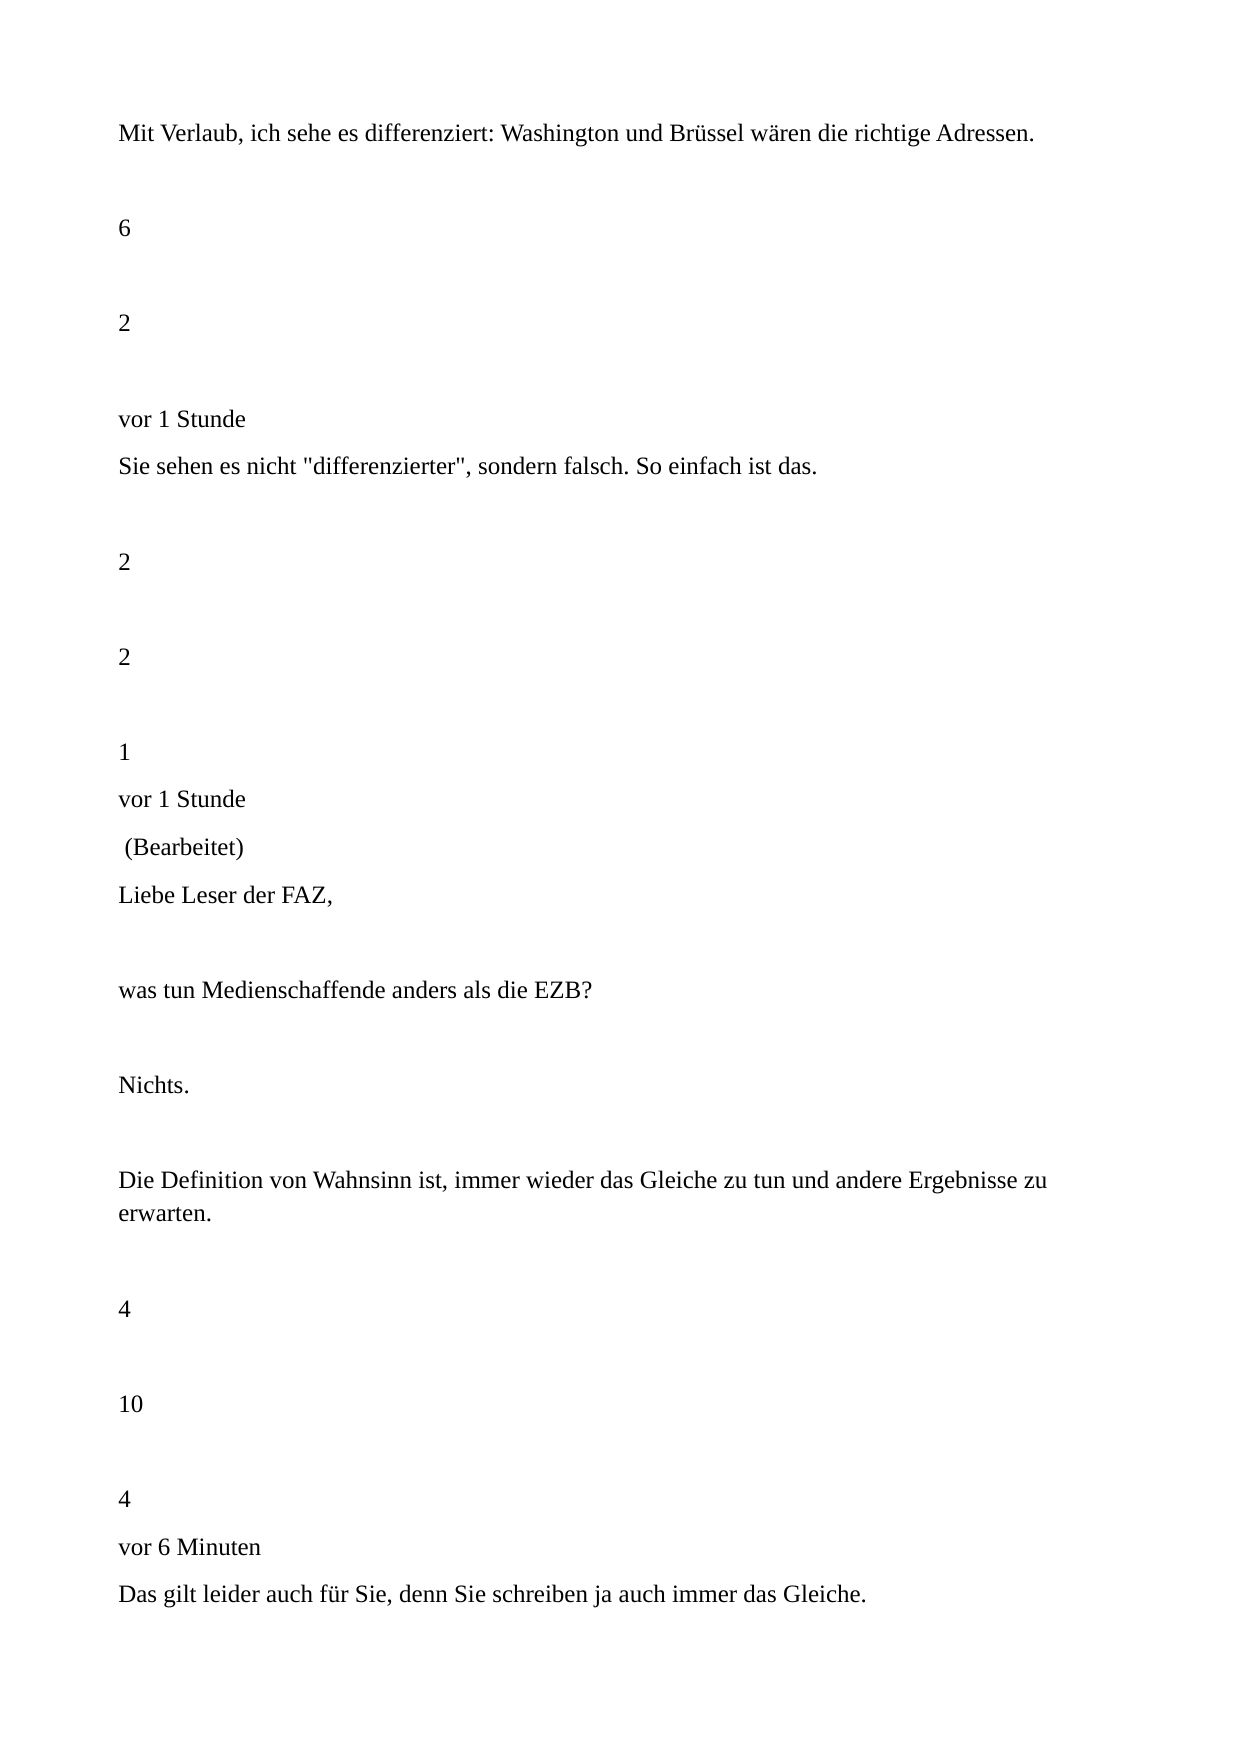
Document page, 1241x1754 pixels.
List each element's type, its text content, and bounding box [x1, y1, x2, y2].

text Die Definition von Wahnsinn ist, immer wieder das Gleiche zu tun und andere Ergebnisse zu erwarten. [118, 1165, 1122, 1227]
text Mit Verlaub, ich sehe es differenziert: Washington und Brüssel wären die richtige Adressen. [118, 118, 1122, 147]
text Nichts. [118, 1070, 1122, 1099]
text 2 [118, 308, 1122, 337]
text Liebe Leser der FAZ, [118, 880, 1122, 908]
text 2 [118, 642, 1122, 671]
text vor 1 Stunde [118, 784, 1122, 813]
text Sie sehen es nicht "differenzierter", sondern falsch. So einfach ist das. [118, 451, 1122, 480]
text 10 [118, 1389, 1122, 1418]
text 4 [118, 1484, 1122, 1513]
text vor 6 Minuten [118, 1532, 1122, 1560]
text 2 [118, 547, 1122, 575]
text 4 [118, 1294, 1122, 1322]
text was tun Medienschaffende anders als die EZB? [118, 975, 1122, 1004]
text Das gilt leider auch für Sie, denn Sie schreiben ja auch immer das Gleiche. [118, 1579, 1122, 1608]
text vor 1 Stunde [118, 404, 1122, 432]
text 1 [118, 737, 1122, 766]
text (Bearbeitet) [118, 832, 1122, 861]
text 6 [118, 213, 1122, 242]
